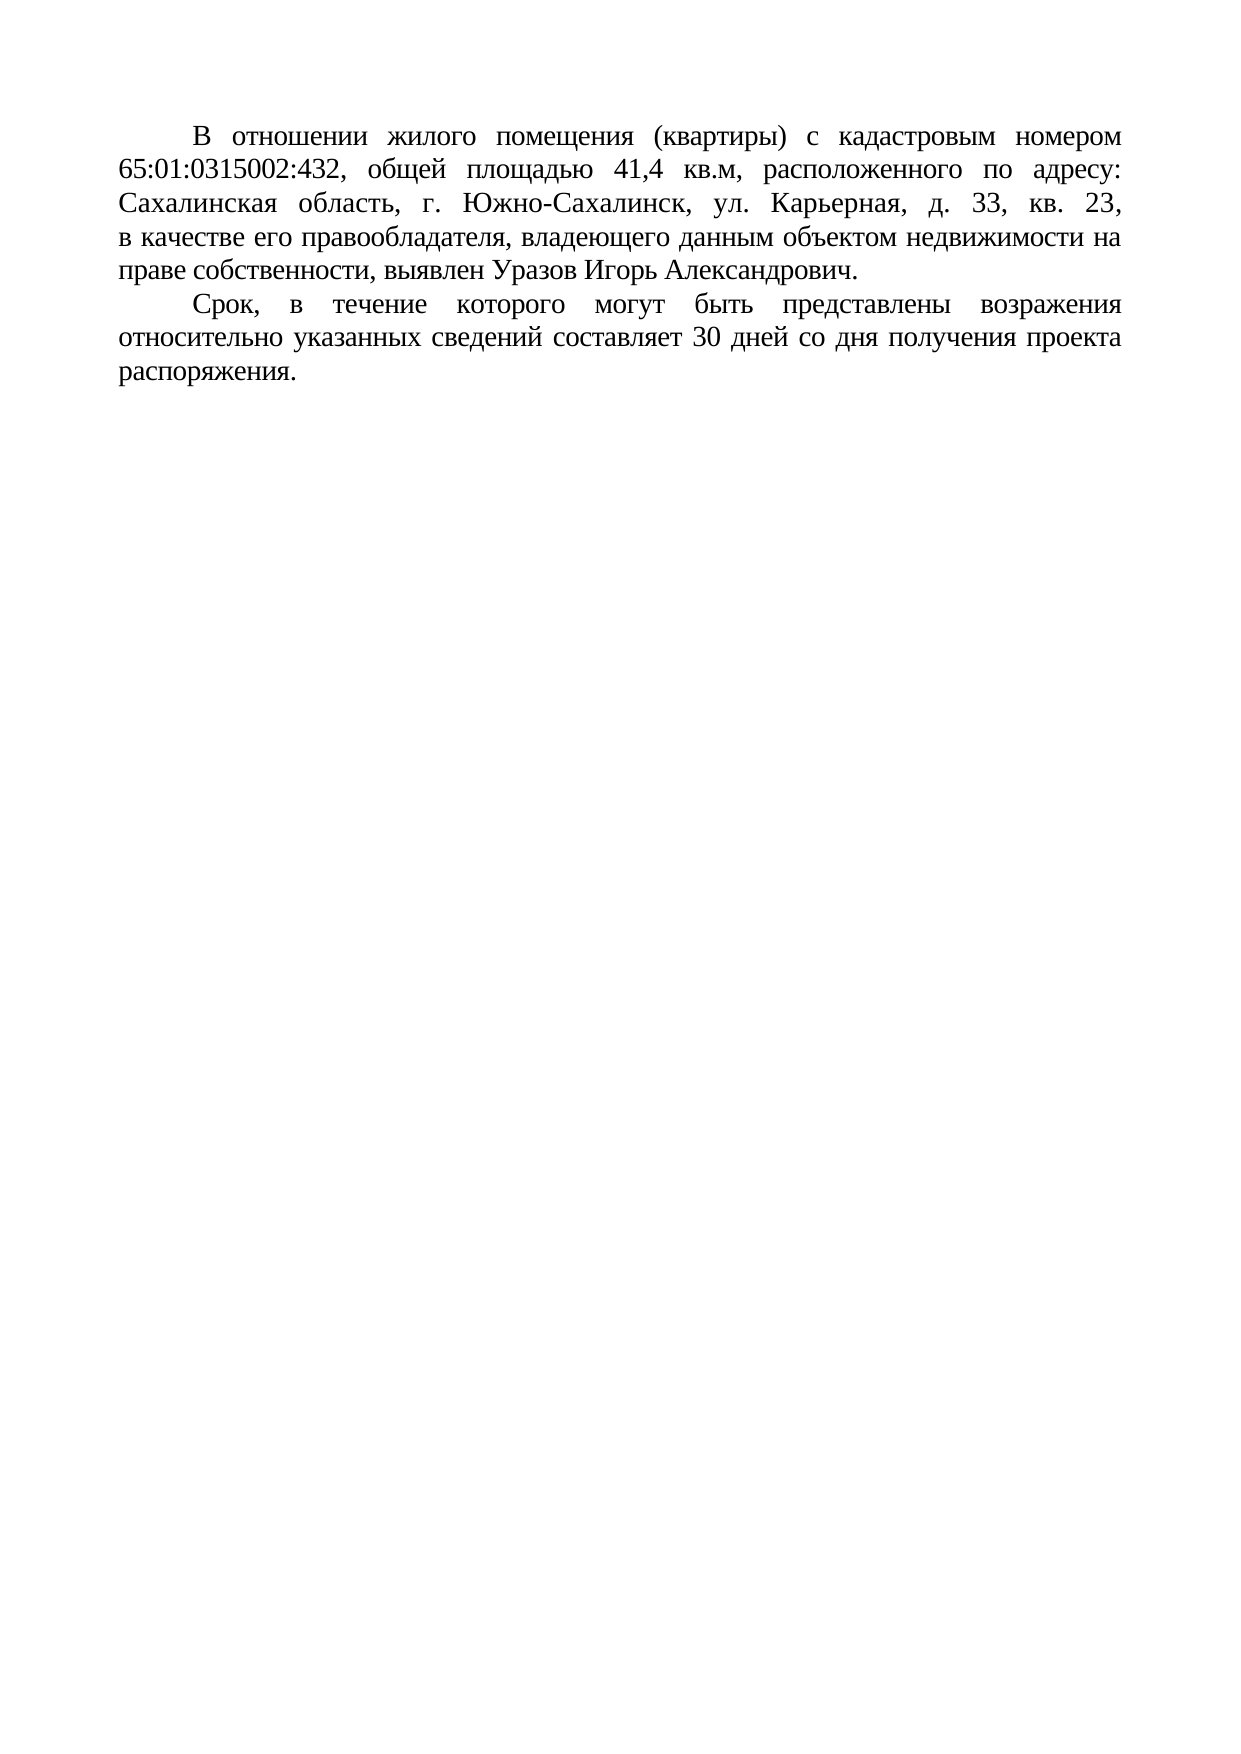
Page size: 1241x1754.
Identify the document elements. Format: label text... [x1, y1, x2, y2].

text В отношении жилого помещения (квартиры) с кадастровым номером 65:01:0315002:432, общей площадью 41,4 кв.м, расположенного по адресу: Сахалинская область, г. Южно-Сахалинск, ул. Карьерная, д. 33, кв. 23, в качестве его правообладателя, владеющего данным объектом недвижимости на праве собственности, выявлен Уразов Игорь Александрович. [118, 118, 1122, 286]
text Срок, в течение которого могут быть представлены возражения относительно указанных сведений составляет 30 дней со дня получения проекта распоряжения. [118, 286, 1122, 386]
